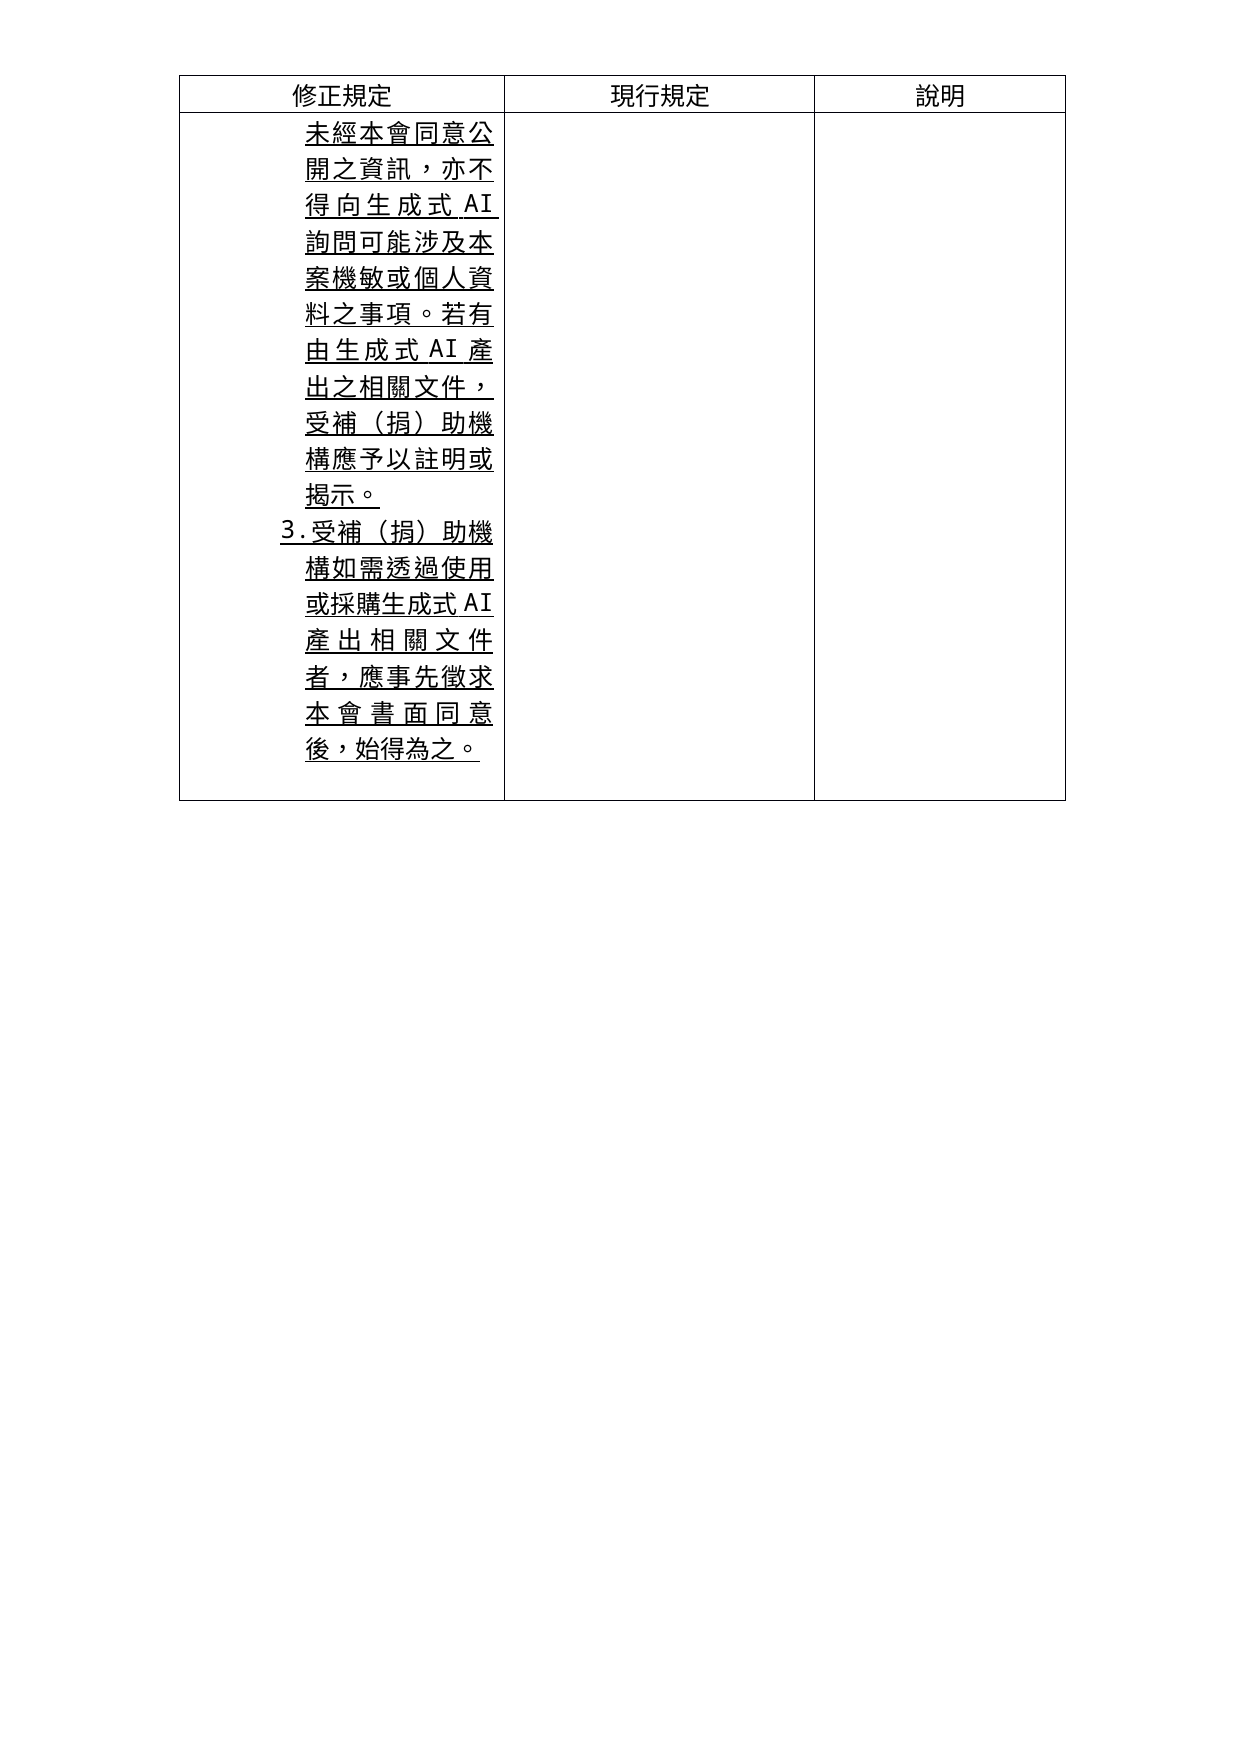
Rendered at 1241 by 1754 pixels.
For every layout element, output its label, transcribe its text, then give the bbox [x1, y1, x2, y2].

table_cell [505, 113, 814, 800]
table_cell 未經本會同意公開之資訊，亦不得向生成式AI詢問可能涉及本案機敏或個人資料之事項。若有由生成式AI產出之相關文件，受補（捐）助機構應予以註明或揭示。 3.受補（捐）助機構如需透過使用或採購生成式AI產出相關文件者，應事先徵求本會書面同意後，始得為之。 [180, 113, 504, 800]
table_header 修正規定 [180, 76, 504, 112]
table_header 現行規定 [505, 76, 814, 112]
table_cell 本點新增。 因應近年性別平等事件，爰增訂第一款及第二款。 為規範人工智慧（AI）工具之使用，爰增訂第四款。 [815, 113, 1065, 800]
table_header 說明 [815, 76, 1065, 112]
